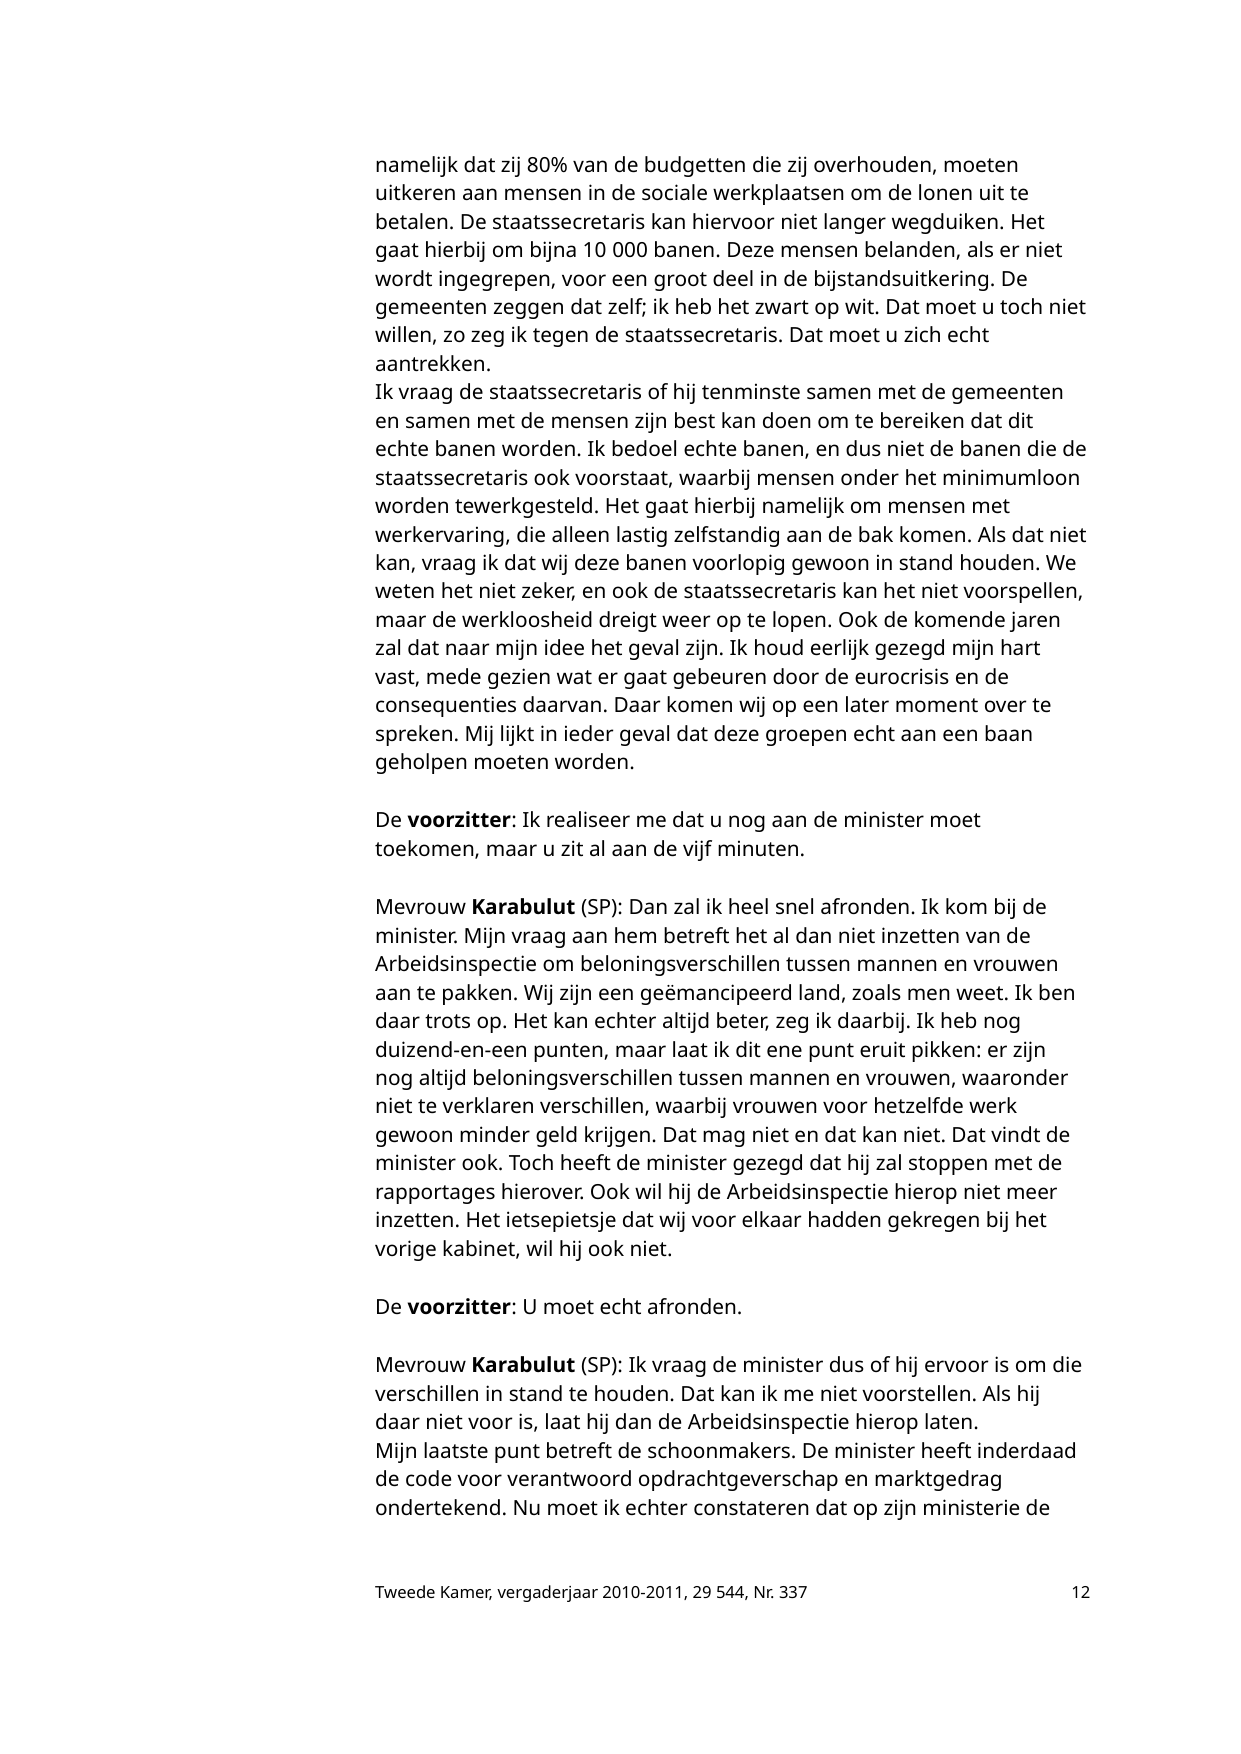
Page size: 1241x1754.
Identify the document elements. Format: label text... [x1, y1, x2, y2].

text Mevrouw Karabulut (SP): Dan zal ik heel snel afronden. Ik kom bij de minister. Mijn vraag aan hem betreft het al dan niet inzetten van de Arbeidsinspectie om beloningsverschillen tussen mannen en vrouwen aan te pakken. Wij zijn een geëmancipeerd land, zoals men weet. Ik ben daar trots op. Het kan echter altijd beter, zeg ik daarbij. Ik heb nog duizend-en-een punten, maar laat ik dit ene punt eruit pikken: er zijn nog altijd beloningsverschillen tussen mannen en vrouwen, waaronder niet te verklaren verschillen, waarbij vrouwen voor hetzelfde werk gewoon minder geld krijgen. Dat mag niet en dat kan niet. Dat vindt de minister ook. Toch heeft de minister gezegd dat hij zal stoppen met de rapportages hierover. Ook wil hij de Arbeidsinspectie hierop niet meer inzetten. Het ietsepietsje dat wij voor elkaar hadden gekregen bij het vorige kabinet, wil hij ook niet. [375, 892, 1090, 1262]
text De voorzitter: Ik realiseer me dat u nog aan de minister moet toekomen, maar u zit al aan de vijf minuten. [375, 806, 1090, 862]
text Mevrouw Karabulut (SP): Ik vraag de minister dus of hij ervoor is om die verschillen in stand te houden. Dat kan ik me niet voorstellen. Als hij daar niet voor is, laat hij dan de Arbeidsinspectie hierop laten. [375, 1351, 1090, 1436]
text Mijn laatste punt betreft de schoonmakers. De minister heeft inderdaad de code voor verantwoord opdrachtgeverschap en marktgedrag ondertekend. Nu moet ik echter constateren dat op zijn ministerie de [375, 1436, 1090, 1521]
text Ik vraag de staatssecretaris of hij tenminste samen met de gemeenten en samen met de mensen zijn best kan doen om te bereiken dat dit echte banen worden. Ik bedoel echte banen, en dus niet de banen die de staatssecretaris ook voorstaat, waarbij mensen onder het minimumloon worden tewerkgesteld. Het gaat hierbij namelijk om mensen met werkervaring, die alleen lastig zelfstandig aan de bak komen. Als dat niet kan, vraag ik dat wij deze banen voorlopig gewoon in stand houden. We weten het niet zeker, en ook de staatssecretaris kan het niet voorspellen, maar de werkloosheid dreigt weer op te lopen. Ook de komende jaren zal dat naar mijn idee het geval zijn. Ik houd eerlijk gezegd mijn hart vast, mede gezien wat er gaat gebeuren door de eurocrisis en de consequenties daarvan. Daar komen wij op een later moment over te spreken. Mij lijkt in ieder geval dat deze groepen echt aan een baan geholpen moeten worden. [375, 377, 1090, 776]
text De voorzitter: U moet echt afronden. [375, 1292, 1090, 1321]
text namelijk dat zij 80% van de budgetten die zij overhouden, moeten uitkeren aan mensen in de sociale werkplaatsen om de lonen uit te betalen. De staatssecretaris kan hiervoor niet langer wegduiken. Het gaat hierbij om bijna 10 000 banen. Deze mensen belanden, als er niet wordt ingegrepen, voor een groot deel in de bijstandsuitkering. De gemeenten zeggen dat zelf; ik heb het zwart op wit. Dat moet u toch niet willen, zo zeg ik tegen de staatssecretaris. Dat moet u zich echt aantrekken. [375, 150, 1090, 377]
